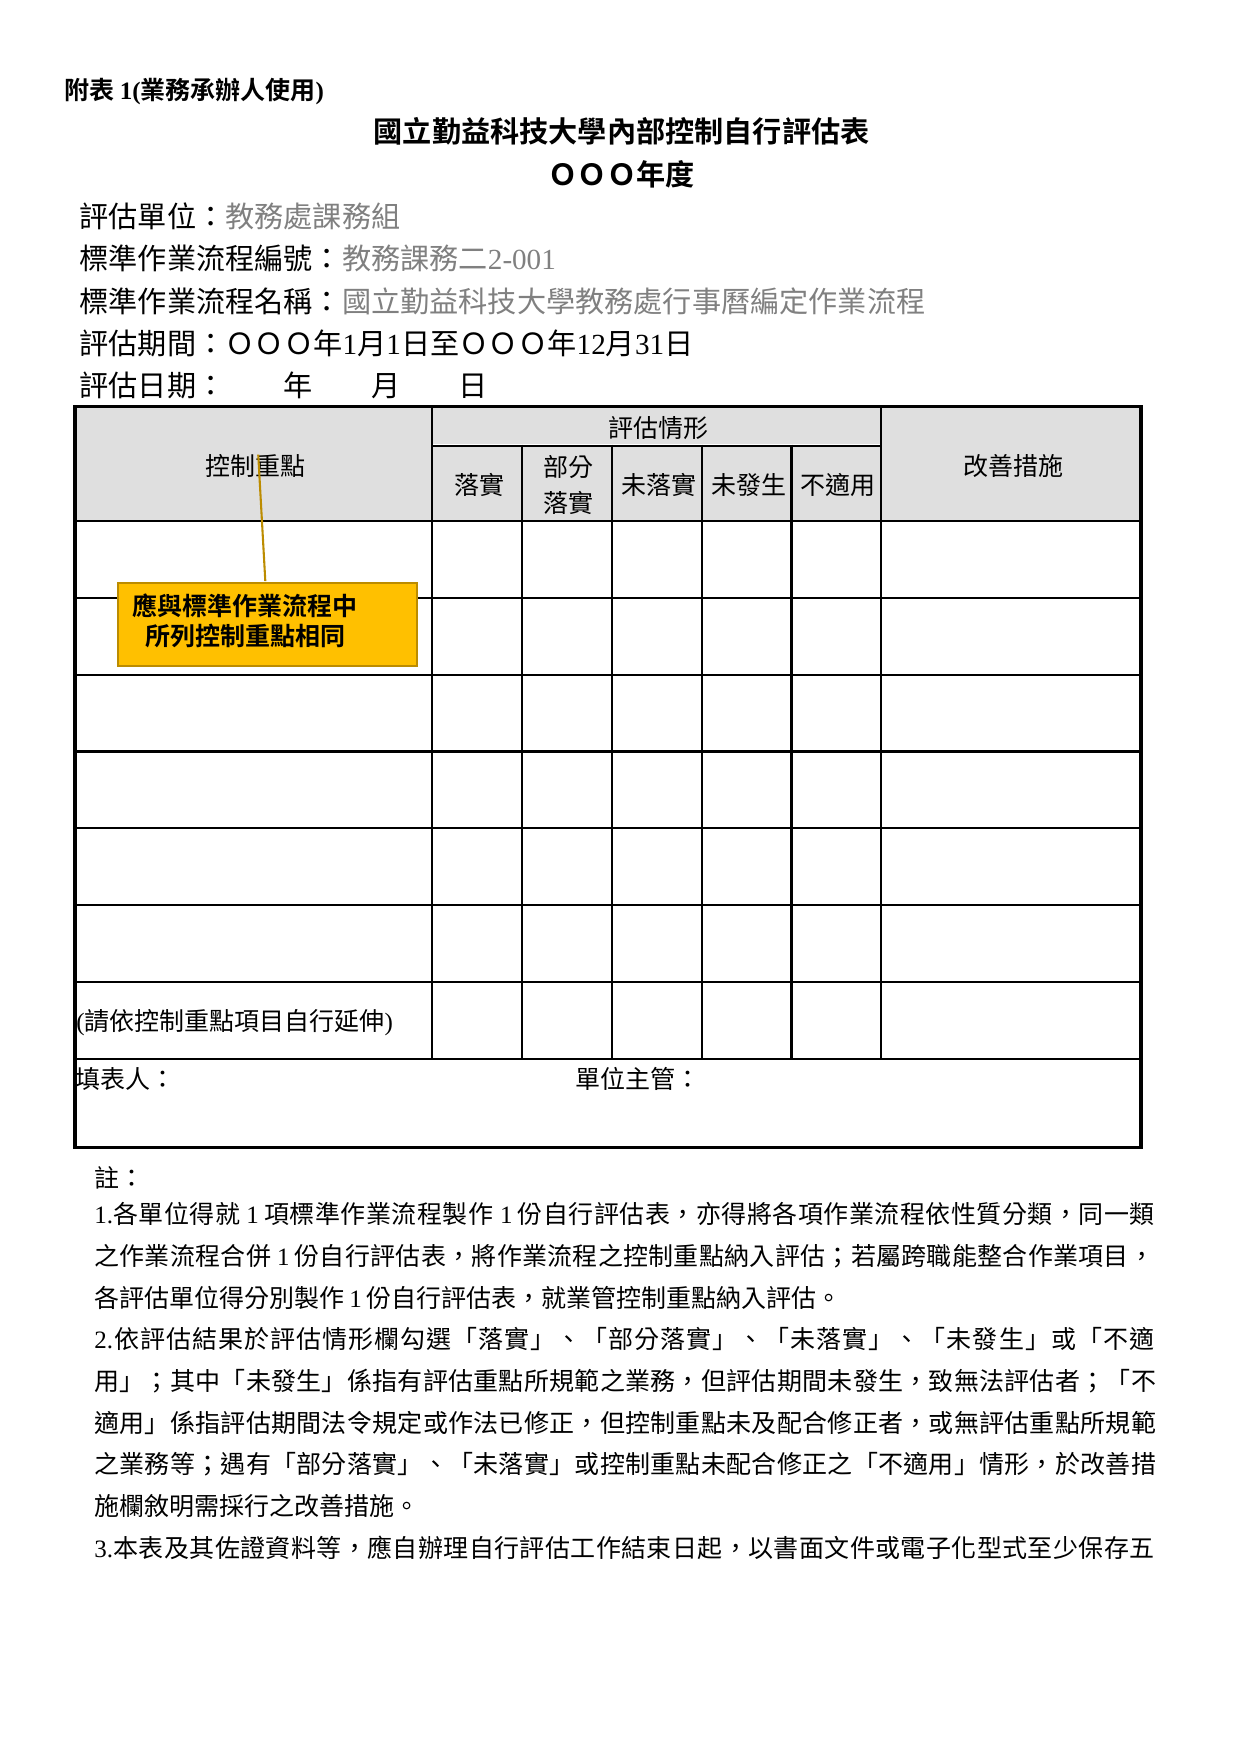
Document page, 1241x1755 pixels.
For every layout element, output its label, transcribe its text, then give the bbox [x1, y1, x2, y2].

table_cell [77, 522, 264, 597]
table_cell [703, 983, 790, 1057]
subtitle 附表1(業務承辦人使用) [64, 59, 1178, 109]
table_cell 部分 落實 [523, 447, 611, 520]
table_cell [882, 599, 1139, 674]
text 標準作業流程編號：教務課務二2-001 [79, 236, 1178, 278]
table_cell [77, 676, 431, 750]
table_cell [793, 676, 880, 750]
table_cell [77, 753, 431, 827]
table_cell [793, 906, 880, 981]
table_cell [613, 522, 701, 597]
table_cell [523, 753, 611, 827]
table_cell [433, 676, 521, 750]
text 評估期間：ＯＯＯ年1月1日至ＯＯＯ年12月31日 [79, 321, 1178, 363]
text 3.本表及其佐證資料等，應自辦理自行評估工作結束日起，以書面文件或電子化型式至少保存五 [94, 1528, 1157, 1564]
table_cell [703, 753, 790, 827]
table_cell [523, 906, 611, 981]
table_cell [613, 906, 701, 981]
table_cell [703, 829, 790, 904]
table_cell [613, 983, 701, 1057]
table_cell [433, 599, 521, 674]
table_cell [703, 906, 790, 981]
table_cell [793, 522, 880, 597]
table_cell [703, 676, 790, 750]
table_cell 落實 [433, 447, 521, 520]
table_header 改善措施 [882, 408, 1139, 520]
table_cell [433, 753, 521, 827]
table_header 控制重點 [77, 408, 431, 520]
table_cell [523, 829, 611, 904]
table_cell [793, 829, 880, 904]
table_cell [433, 983, 521, 1057]
table_cell [523, 599, 611, 674]
table_cell [77, 906, 431, 981]
table_cell [433, 522, 521, 597]
table_cell [523, 522, 611, 597]
table_cell [882, 829, 1139, 904]
table_cell [882, 753, 1139, 827]
text 標準作業流程名稱：國立勤益科技大學教務處行事曆編定作業流程 [79, 278, 1178, 321]
table_cell [703, 599, 790, 674]
table_cell [793, 599, 880, 674]
table_cell [882, 522, 1139, 597]
table_cell [613, 829, 701, 904]
text 2.依評估結果於評估情形欄勾選「落實」、「部分落實」、「未落實」、「未發生」或「不適用」；其中「未發生」係指有評估重點所規範之業務，但評估期間未發生，致無法評估者；「不適用」係指評估期間法令規定或作法已修正，但控制重點未及配合修正者，或無評估重點所規範之業務等；遇有「部分落實」、「未落實」或控制重點未配合修正之「不適用」情形，於改善措施欄敘明需採行之改善措施。 [94, 1320, 1157, 1523]
table_cell [793, 753, 880, 827]
text 評估日期： 年 月 日 [79, 363, 1178, 405]
text 1.各單位得就1項標準作業流程製作1份自行評估表，亦得將各項作業流程依性質分類，同一類之作業流程合併1份自行評估表，將作業流程之控制重點納入評估；若屬跨職能整合作業項目，各評估單位得分別製作1份自行評估表，就業管控制重點納入評估。 [94, 1195, 1157, 1314]
table_cell [433, 829, 521, 904]
table_cell [433, 906, 521, 981]
text ＯＯＯ年度 [64, 151, 1178, 194]
table_cell [77, 599, 431, 674]
table_cell 未發生 [703, 447, 790, 520]
table_cell [703, 522, 790, 597]
table_cell [882, 983, 1139, 1057]
table_cell [523, 676, 611, 750]
table_cell (請依控制重點項目自行延伸) [77, 983, 431, 1057]
table_cell [264, 522, 431, 597]
table_cell [523, 983, 611, 1057]
text 國立勤益科技大學內部控制自行評估表 [64, 109, 1178, 151]
table_cell [77, 829, 431, 904]
table_cell 填表人： 單位主管： [77, 1060, 1139, 1146]
table_cell [613, 676, 701, 750]
text 評估單位：教務處課務組 [79, 194, 1178, 236]
table_header 評估情形 [433, 408, 880, 444]
table_cell [882, 676, 1139, 750]
table_cell [882, 906, 1139, 981]
text 註： [94, 1159, 1128, 1195]
table_cell 不適用 [793, 447, 880, 520]
table_cell [793, 983, 880, 1057]
table_cell [613, 599, 701, 674]
table_cell 未落實 [613, 447, 701, 520]
table_cell [613, 753, 701, 827]
